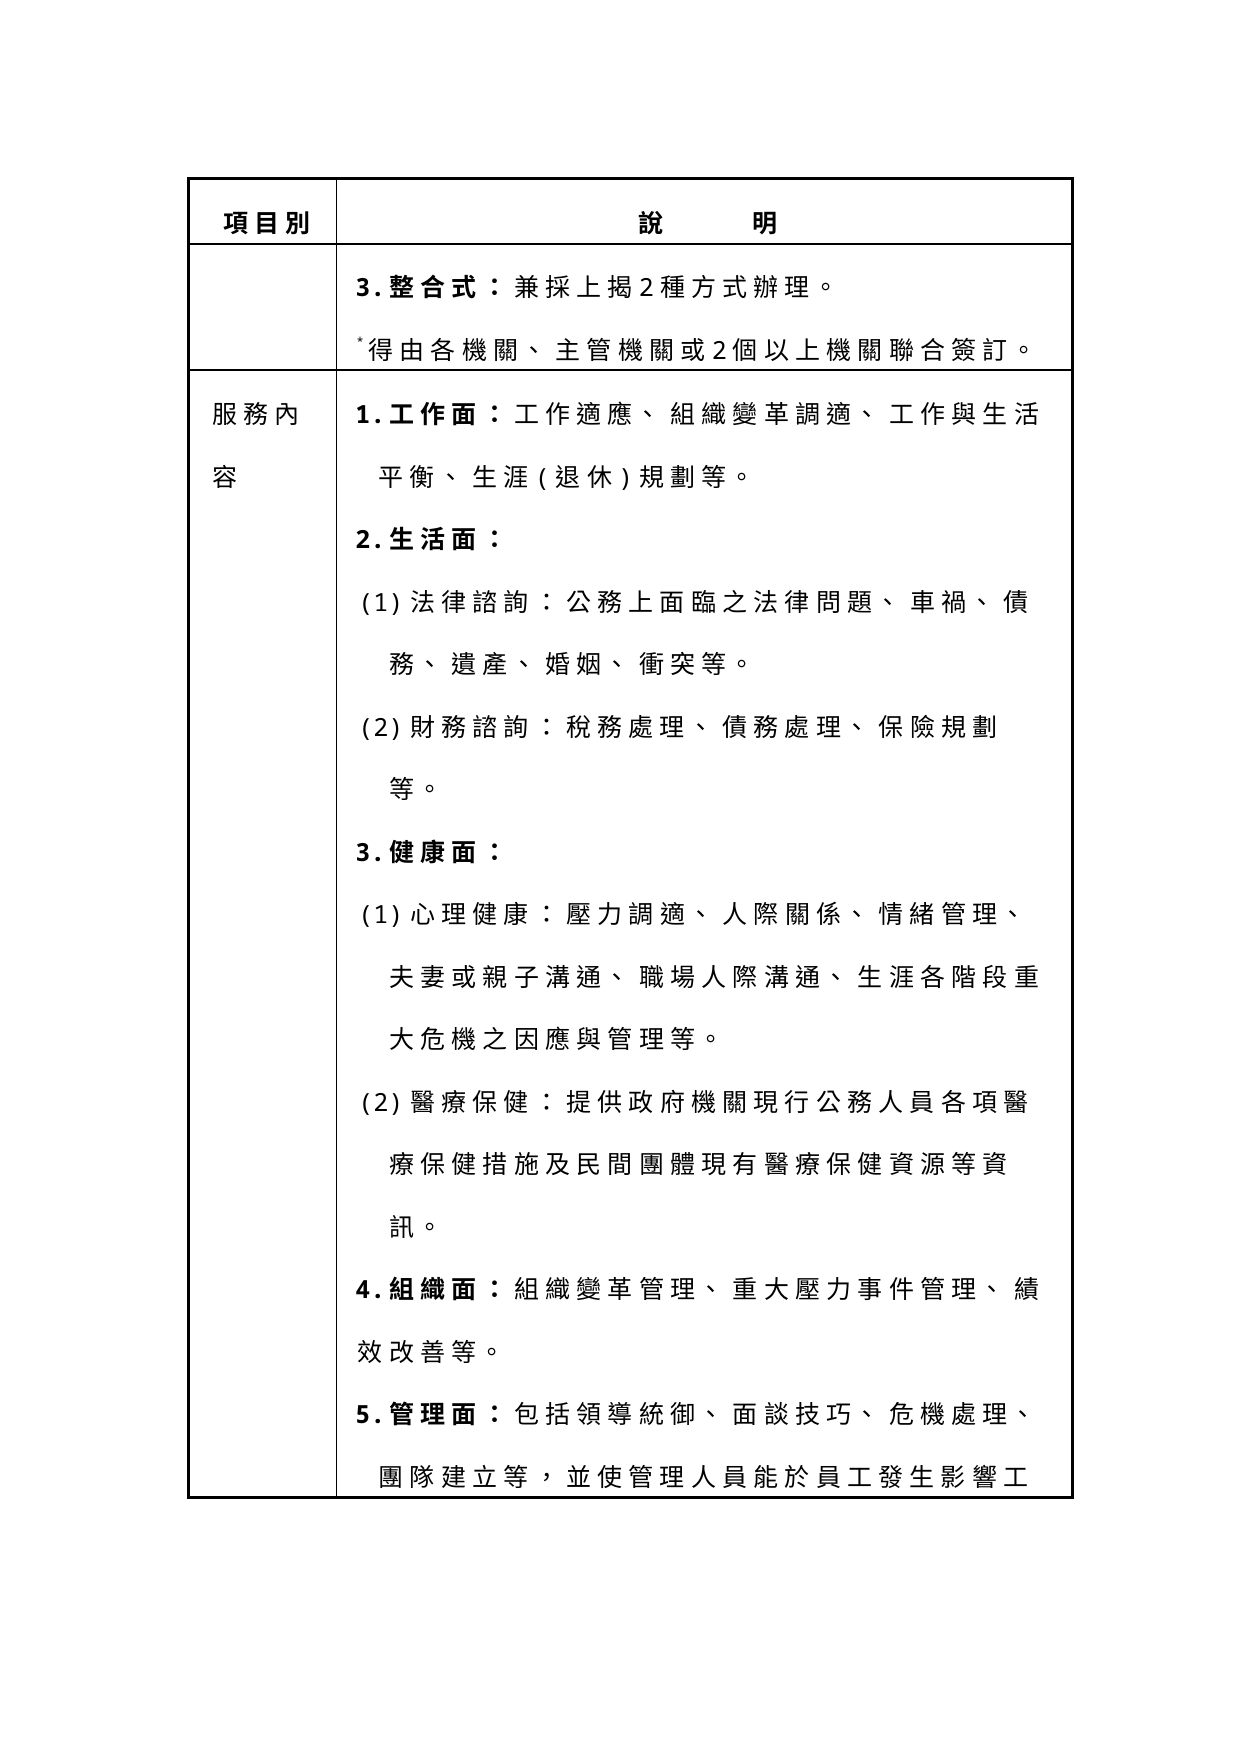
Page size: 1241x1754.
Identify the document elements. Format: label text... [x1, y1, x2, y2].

table_header 說 明 [337, 180, 1071, 243]
table_header 項目別 [190, 180, 336, 243]
table_cell 1.工作面：工作適應、組織變革調適、工作與生活平衡、生涯(退休)規劃等。 2.生活面： (1)法律諮詢：公務上面臨之法律問題、車禍、債務、遺產、婚姻、衝突等。 (2)財務諮詢：稅務處理、債務處理、保險規劃等。 3.健康面： (1)心理健康：壓力調適、人際關係、情緒管理、夫妻或親子溝通、職場人際溝通、生涯各階段重大危機之因應與管理等。 (2)醫療保健：提供政府機關現行公務人員各項醫療保健措施及民間團體現有醫療保健資源等資訊。 4.組織面：組織變革管理、重大壓力事件管理、績效改善等。 5.管理面：包括領導統御、面談技巧、危機處理、團隊建立等，並使管理人員能於員工發生影響工 [337, 371, 1071, 1496]
table_cell 1.外置式：與委外專業機構訂定契約*提供服務。 2.內置式：機關內部專責單位(人員)規劃提供。 3.整合式：兼採上揭2種方式辦理。 *得由各機關、主管機關或2個以上機關聯合簽訂。 [337, 245, 1071, 369]
table_cell [190, 245, 336, 369]
table_cell 服務內容 [190, 371, 336, 1496]
